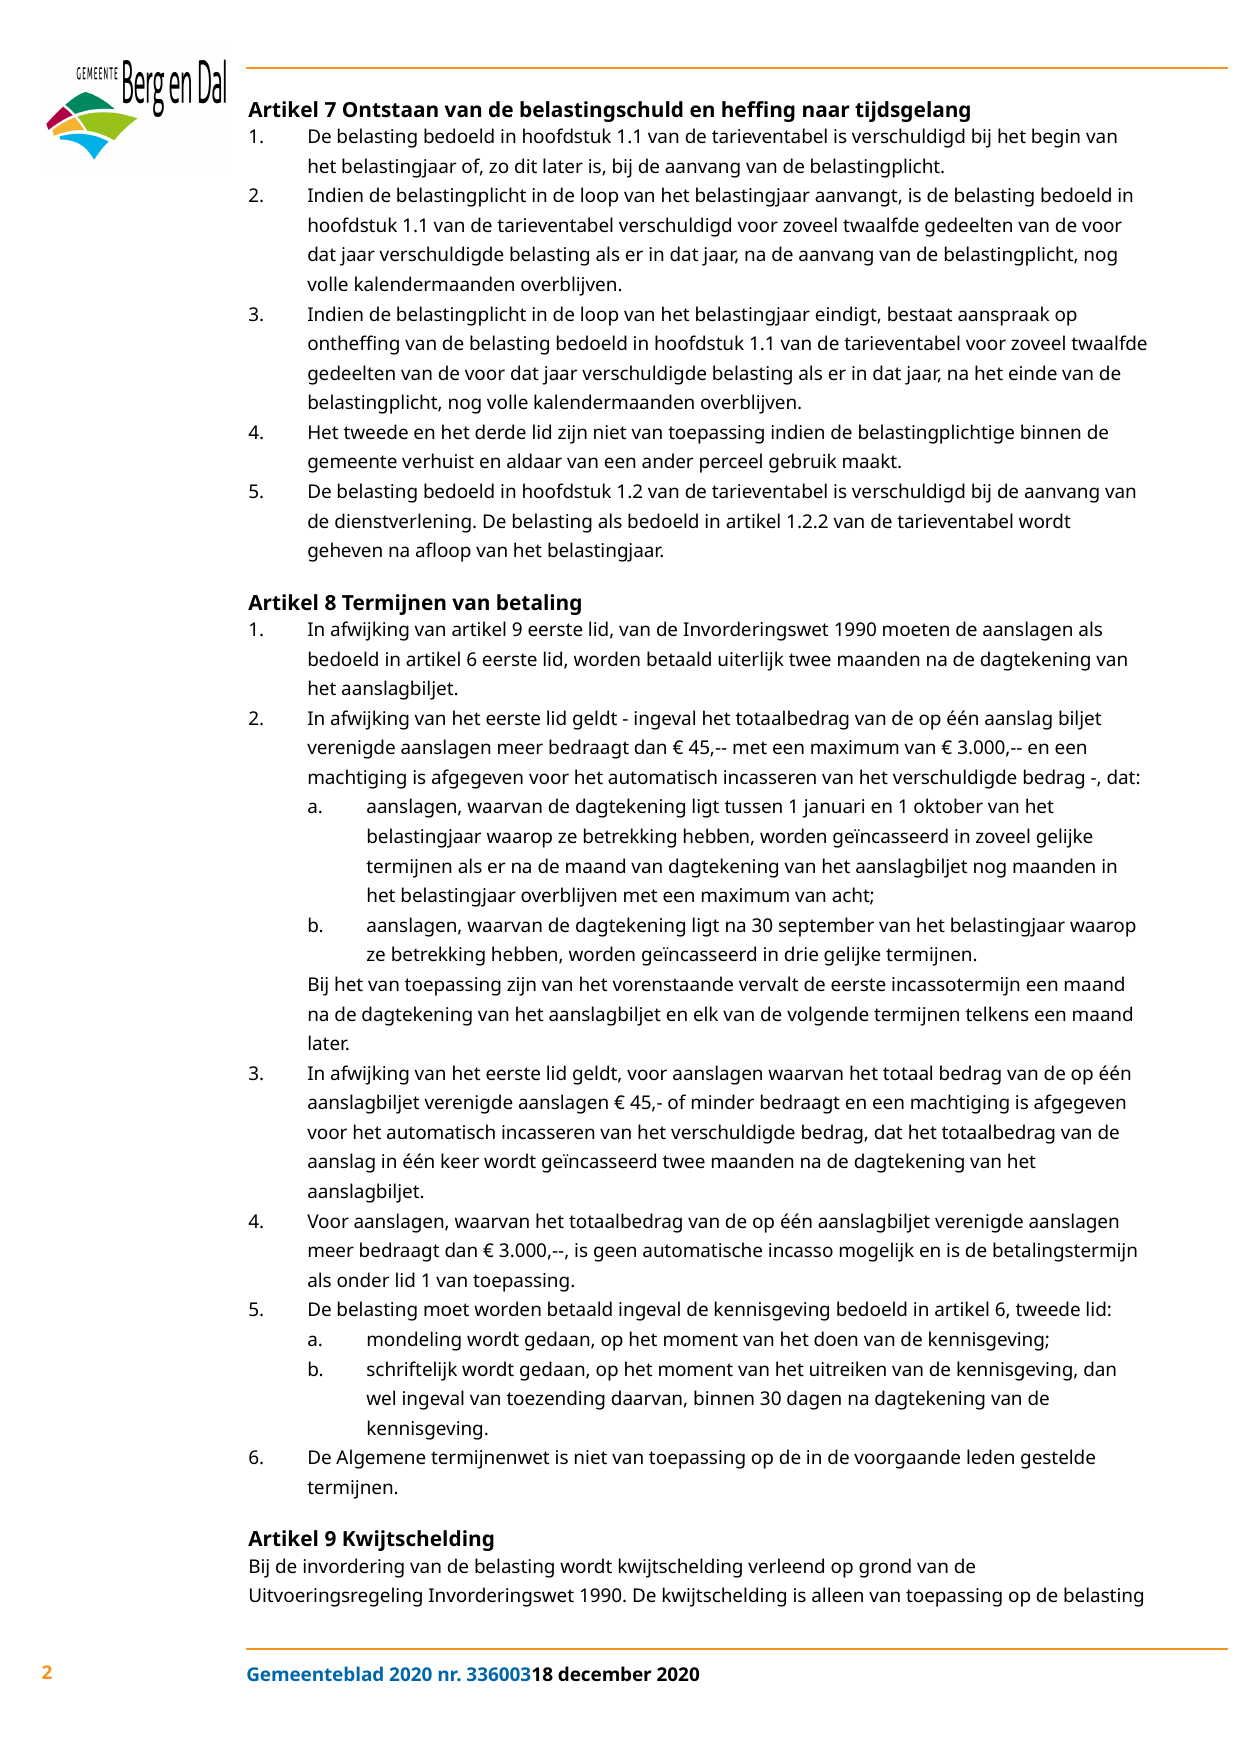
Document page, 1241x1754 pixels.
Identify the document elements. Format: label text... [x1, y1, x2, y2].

list In afwijking van het eerste lid geldt, voor aanslagen waarvan het totaal bedrag van de op één aanslagbiljet verenigde aanslagen € 45,- of minder bedraagt en een machtiging is afgegeven voor het automatisch incasseren van het verschuldigde bedrag, dat het totaalbedrag van de aanslag in één keer wordt geïncasseerd twee maanden na de dagtekening van het aanslagbiljet. [248, 1060, 1152, 1204]
list aanslagen, waarvan de dagtekening ligt tussen 1 januari en 1 oktober van het belastingjaar waarop ze betrekking hebben, worden geïncasseerd in zoveel gelijke termijnen als er na de maand van dagtekening van het aanslagbiljet nog maanden in het belastingjaar overblijven met een maximum van acht; [307, 794, 1152, 908]
text Artikel 9 Kwijtschelding [248, 1524, 1152, 1553]
list In afwijking van het eerste lid geldt - ingeval het totaalbedrag van de op één aanslag biljet verenigde aanslagen meer bedraagt dan € 45,-- met een maximum van € 3.000,-- en een machtiging is afgegeven voor het automatisch incasseren van het verschuldigde bedrag -, dat: [248, 705, 1152, 790]
list De belasting bedoeld in hoofdstuk 1.2 van de tarieventabel is verschuldigd bij de aanvang van de dienstverlening. De belasting als bedoeld in artikel 1.2.2 van de tarieventabel wordt geheven na afloop van het belastingjaar. [248, 478, 1152, 563]
list aanslagen, waarvan de dagtekening ligt na 30 september van het belastingjaar waarop ze betrekking hebben, worden geïncasseerd in drie gelijke termijnen. [307, 912, 1152, 967]
list Indien de belastingplicht in de loop van het belastingjaar eindigt, bestaat aanspraak op ontheffing van de belasting bedoeld in hoofdstuk 1.1 van de tarieventabel voor zoveel twaalfde gedeelten van de voor dat jaar verschuldigde belasting als er in dat jaar, na het einde van de belastingplicht, nog volle kalendermaanden overblijven. [248, 301, 1152, 415]
text Artikel 7 Ontstaan van de belastingschuld en heffing naar tijdsgelang [248, 95, 1152, 123]
list De Algemene termijnenwet is niet van toepassing op de in de voorgaande leden gestelde termijnen. [248, 1444, 1152, 1500]
list mondeling wordt gedaan, op het moment van het doen van de kennisgeving; [307, 1326, 1152, 1352]
picture [41, 47, 231, 172]
list De belasting moet worden betaald ingeval de kennisgeving bedoeld in artikel 6, tweede lid: [248, 1297, 1152, 1322]
list Voor aanslagen, waarvan het totaalbedrag van de op één aanslagbiljet verenigde aanslagen meer bedraagt dan € 3.000,--, is geen automatische incasso mogelijk en is de betalingstermijn als onder lid 1 van toepassing. [248, 1208, 1152, 1293]
list schriftelijk wordt gedaan, op het moment van het uitreiken van de kennisgeving, dan wel ingeval van toezending daarvan, binnen 30 dagen na dagtekening van de kennisgeving. [307, 1356, 1152, 1441]
text Bij de invordering van de belasting wordt kwijtschelding verleend op grond van de Uitvoeringsregeling Invorderingswet 1990. De kwijtschelding is alleen van toepassing op de belasting [248, 1553, 1152, 1608]
list Het tweede en het derde lid zijn niet van toepassing indien de belastingplichtige binnen de gemeente verhuist en aldaar van een ander perceel gebruik maakt. [248, 419, 1152, 474]
text Artikel 8 Termijnen van betaling [248, 588, 1152, 616]
list In afwijking van artikel 9 eerste lid, van de Invorderingswet 1990 moeten de aanslagen als bedoeld in artikel 6 eerste lid, worden betaald uiterlijk twee maanden na de dagtekening van het aanslagbiljet. [248, 616, 1152, 701]
list De belasting bedoeld in hoofdstuk 1.1 van de tarieventabel is verschuldigd bij het begin van het belastingjaar of, zo dit later is, bij de aanvang van de belastingplicht. [248, 123, 1152, 178]
list Bij het van toepassing zijn van het vorenstaande vervalt de eerste incassotermijn een maand na de dagtekening van het aanslagbiljet en elk van de volgende termijnen telkens een maand later. [248, 971, 1152, 1056]
list Indien de belastingplicht in de loop van het belastingjaar aanvangt, is de belasting bedoeld in hoofdstuk 1.1 van de tarieventabel verschuldigd voor zoveel twaalfde gedeelten van de voor dat jaar verschuldigde belasting als er in dat jaar, na de aanvang van de belastingplicht, nog volle kalendermaanden overblijven. [248, 182, 1152, 297]
